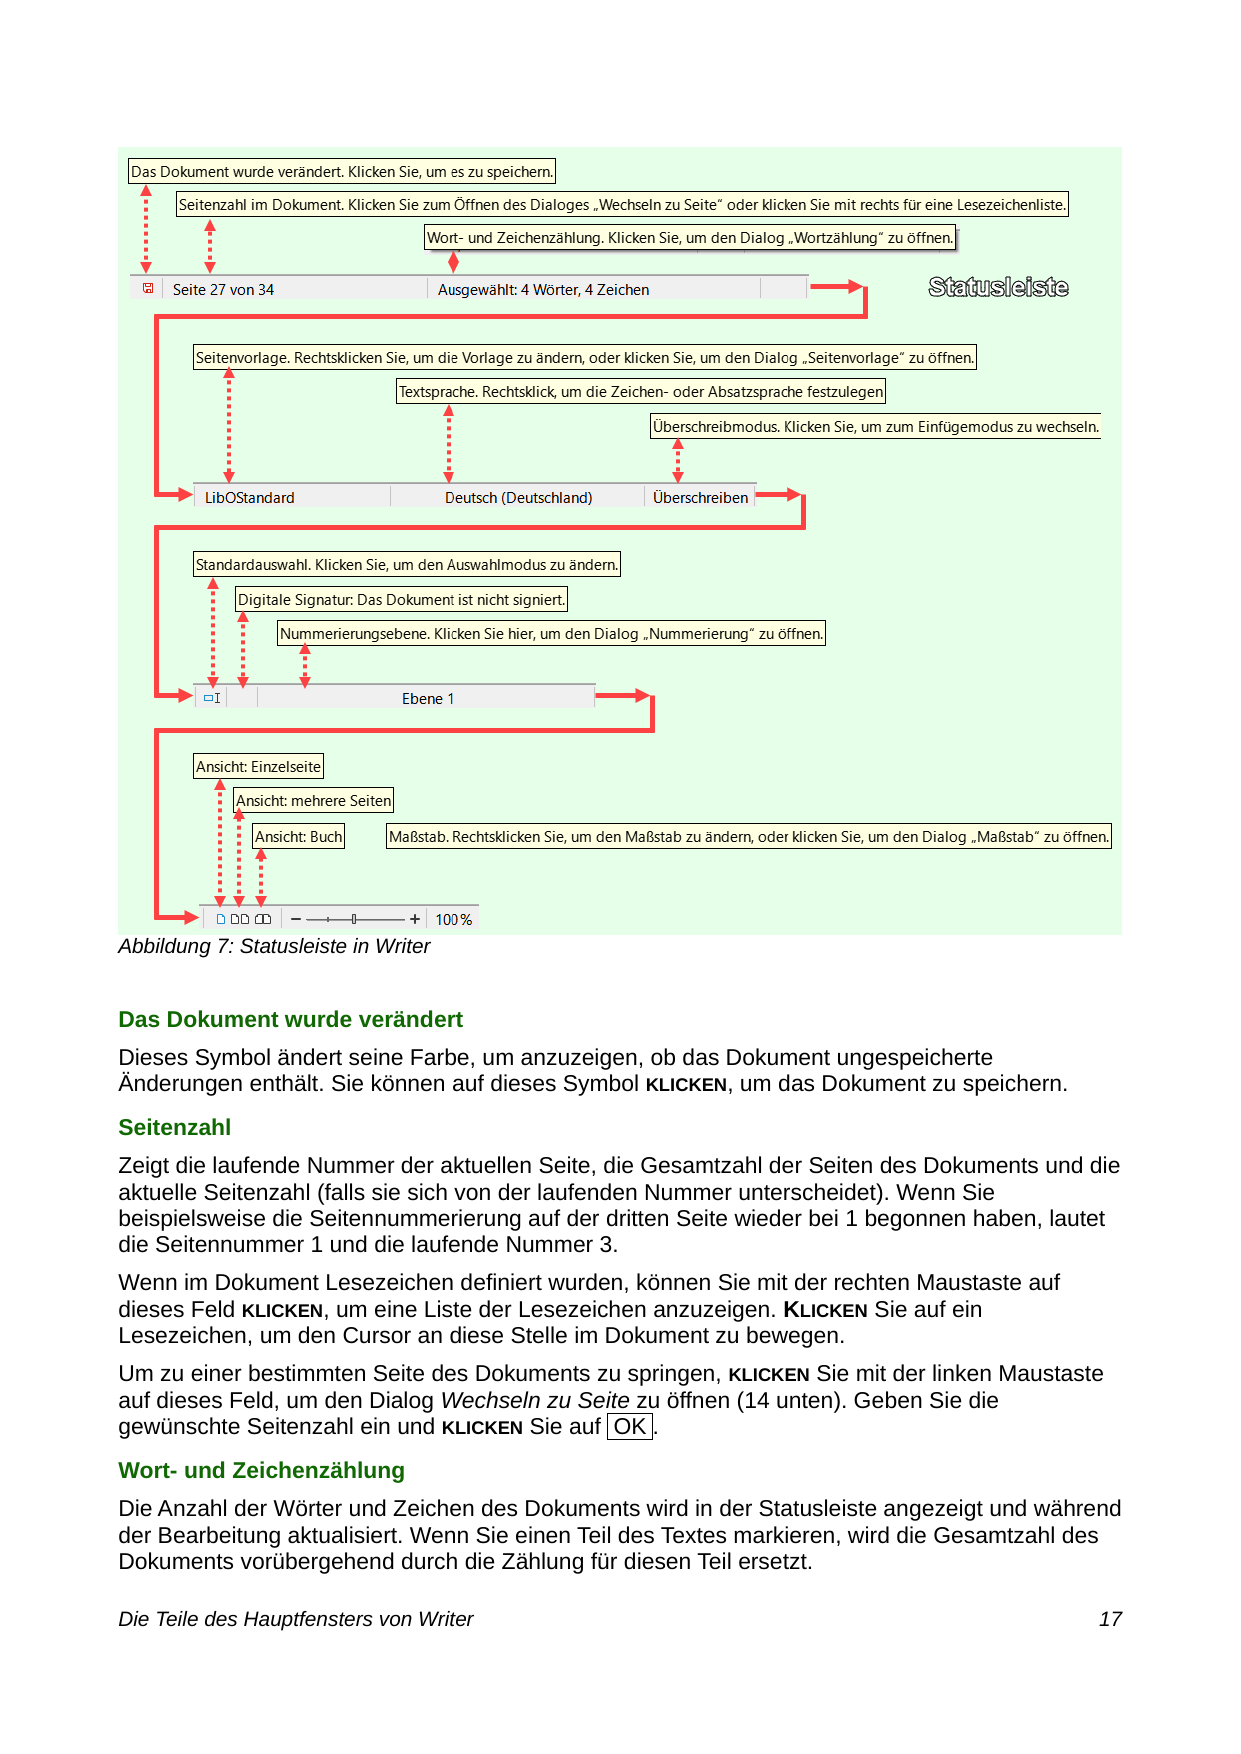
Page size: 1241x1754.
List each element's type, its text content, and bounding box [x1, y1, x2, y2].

text Um zu einer bestimmten Seite des Dokuments zu springen, klicken Sie mit der linken Maustaste auf dieses Feld, um den Dialog Wechseln zu Seite zu öffnen (Abbildung 14 unten). Geben Sie die gewünschte Seitenzahl ein und klicken Sie auf OK. [118, 1360, 1122, 1439]
text Dieses Symbol ändert seine Farbe, um anzuzeigen, ob das Dokument ungespeicherte Änderungen enthält. Sie können auf dieses Symbol klicken, um das Dokument zu speichern. [118, 1044, 1122, 1096]
picture [118, 147, 1123, 935]
subtitle Seitenzahl [118, 1114, 1122, 1140]
subtitle Wort- und Zeichenzählung [118, 1457, 1122, 1483]
subtitle Das Dokument wurde verändert [118, 1006, 1122, 1032]
text Abbildung 7: Statusleiste in Writer [118, 935, 1122, 958]
text Die Anzahl der Wörter und Zeichen des Dokuments wird in der Statusleiste angezeigt und während der Bearbeitung aktualisiert. Wenn Sie einen Teil des Textes markieren, wird die Gesamtzahl des Dokuments vorübergehend durch die Zählung für diesen Teil ersetzt. [118, 1495, 1122, 1574]
text Zeigt die laufende Nummer der aktuellen Seite, die Gesamtzahl der Seiten des Dokuments und die aktuelle Seitenzahl (falls sie sich von der laufenden Nummer unterscheidet). Wenn Sie beispielsweise die Seitennummerierung auf der dritten Seite wieder bei 1 begonnen haben, lautet die Seitennummer 1 und die laufende Nummer 3. [118, 1152, 1122, 1258]
text Wenn im Dokument Lesezeichen definiert wurden, können Sie mit der rechten Maustaste auf dieses Feld klicken, um eine Liste der Lesezeichen anzuzeigen. Klicken Sie auf ein Lesezeichen, um den Cursor an diese Stelle im Dokument zu bewegen. [118, 1269, 1122, 1348]
